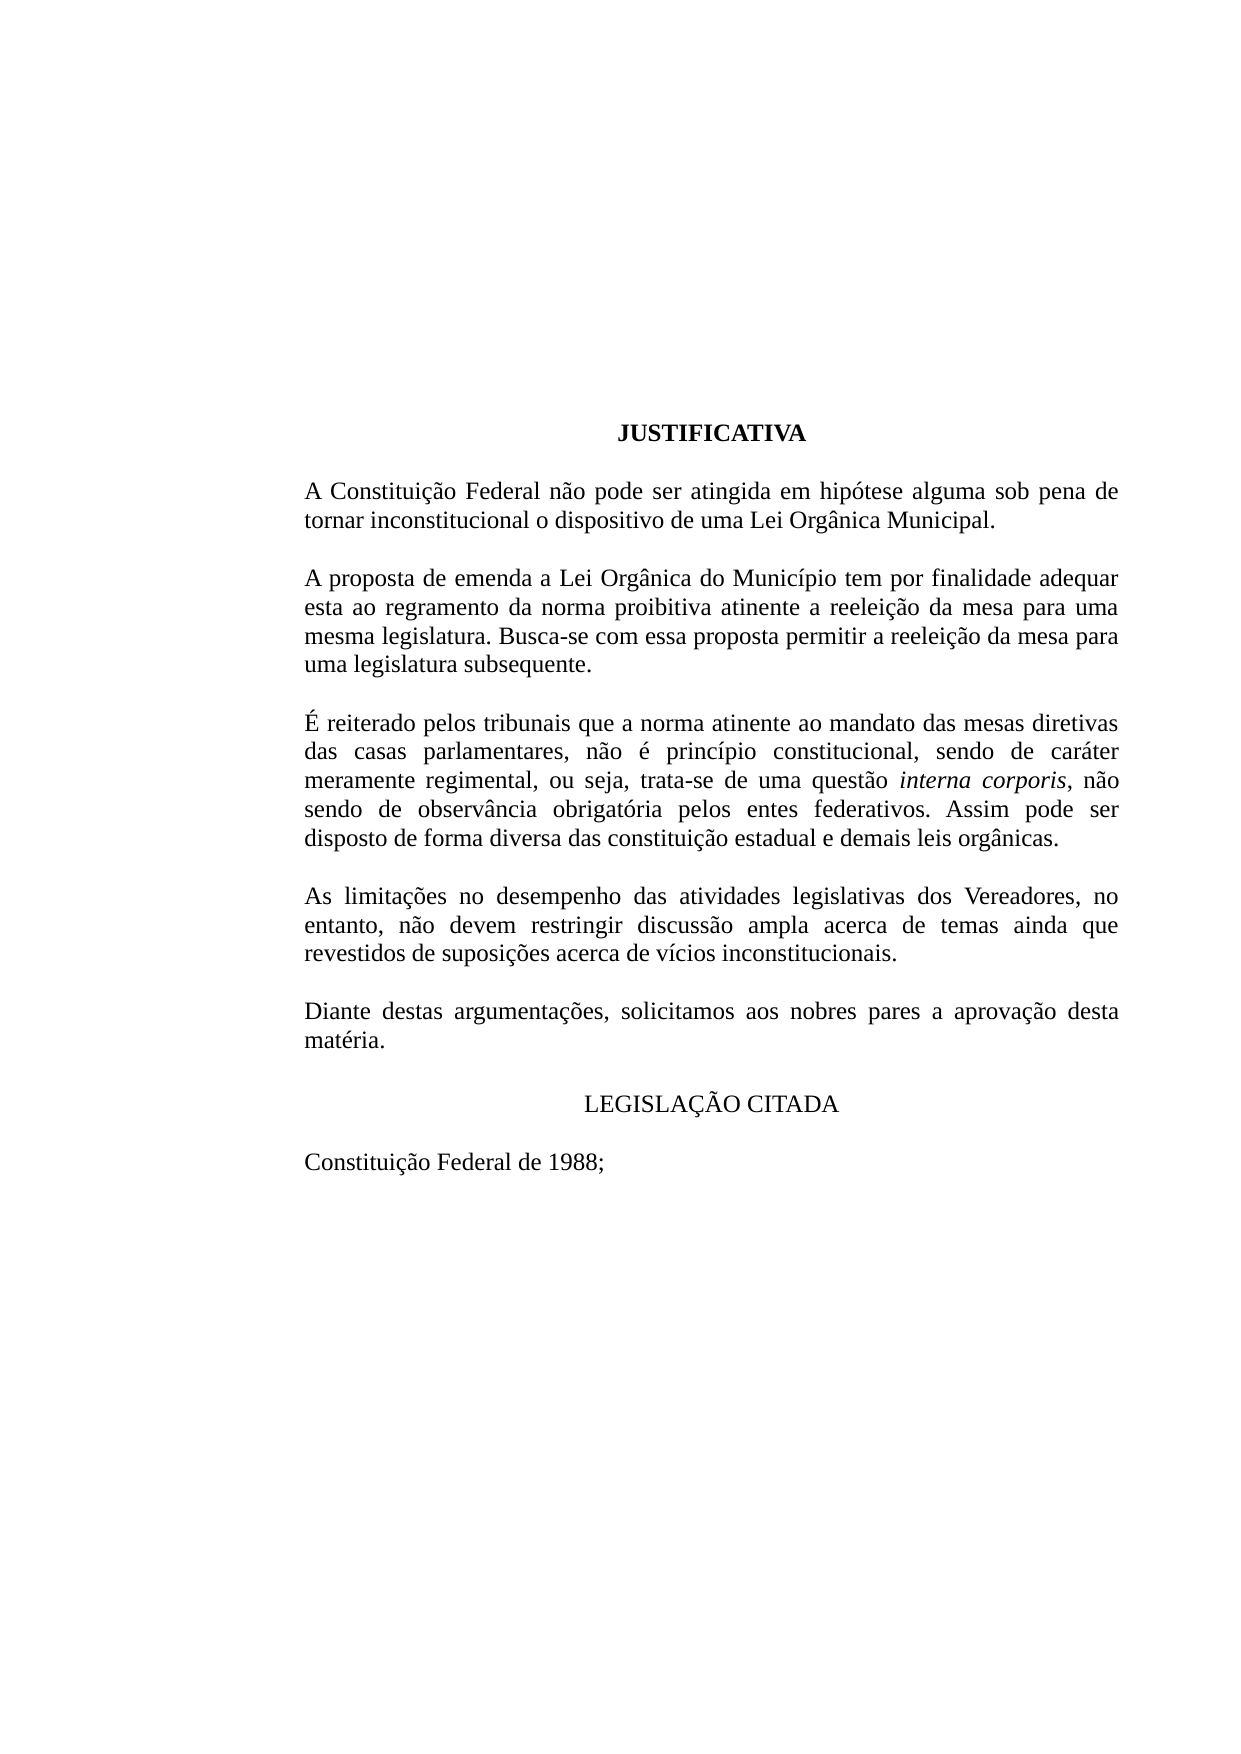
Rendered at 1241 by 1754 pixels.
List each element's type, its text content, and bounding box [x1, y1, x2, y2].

table_cell JUSTIFICATIVA A Constituição Federal não pode ser atingida em hipótese alguma sob pena de tornar inconstitucional o dispositivo de uma Lei Orgânica Municipal. A proposta de emenda a Lei Orgânica do Município tem por finalidade adequar esta ao regramento da norma proibitiva atinente a reeleição da mesa para uma mesma legislatura. Busca-se com essa proposta permitir a reeleição da mesa para uma legislatura subsequente. É reiterado pelos tribunais que a norma atinente ao mandato das mesas diretivas das casas parlamentares, não é princípio constitucional, sendo de caráter meramente regimental, ou seja, trata-se de uma questão interna corporis, não sendo de observância obrigatória pelos entes federativos. Assim pode ser disposto de forma diversa das constituição estadual e demais leis orgânicas. As limitações no desempenho das atividades legislativas dos Vereadores, no entanto, não devem restringir discussão ampla acerca de temas ainda que revestidos de suposições acerca de vícios inconstitucionais. Diante destas argumentações, solicitamos aos nobres pares a aprovação desta matéria. [301, 415, 1122, 1086]
table_cell [118, 415, 301, 1086]
table_cell [301, 118, 1122, 415]
table_cell [118, 118, 301, 415]
table_cell LEGISLAÇÃO CITADA Constituição Federal de 1988; [301, 1086, 1122, 1324]
table_cell [118, 1086, 301, 1324]
